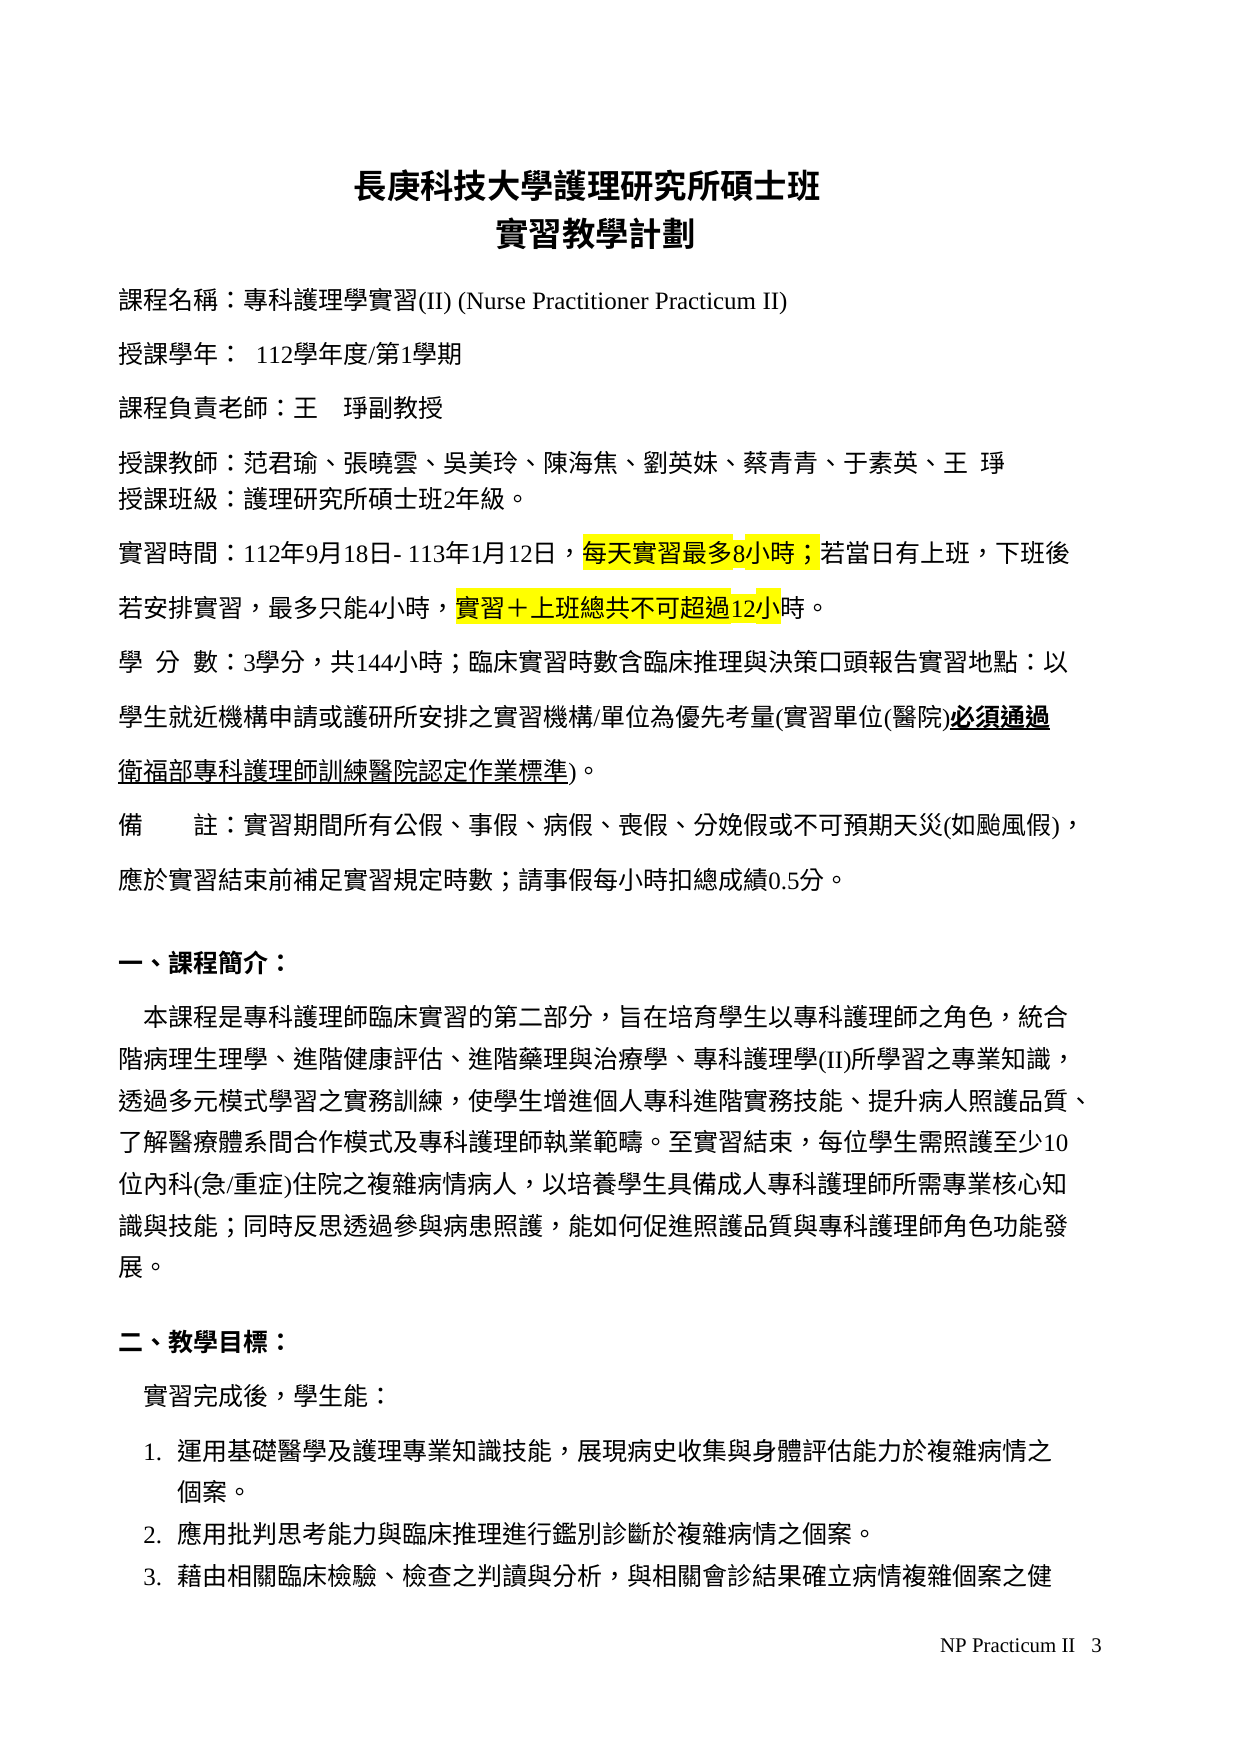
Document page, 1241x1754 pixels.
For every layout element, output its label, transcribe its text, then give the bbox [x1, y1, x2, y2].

text 課程名稱：專科護理學實習(II) (Nurse Practitioner Practicum II) [118, 280, 1072, 316]
text 課程負責老師：王 琤副教授 [118, 389, 1072, 425]
text 授課學年： 112學年度/第1學期 [118, 334, 1072, 371]
list 藉由相關臨床檢驗、檢查之判讀與分析，與相關會診結果確立病情複雜個案之健 [143, 1556, 1072, 1592]
text 授課教師：范君瑜、張曉雲、吳美玲、陳海焦、劉英妹、蔡青青、于素英、王 琤 [118, 443, 1122, 479]
text 實習時間：112年9月18日- 113年1月12日，每天實習最多8小時；若當日有上班，下班後若安排實習，最多只能4小時，實習＋上班總共不可超過12小時。 [118, 534, 1072, 624]
text 學 分 數：3學分，共144小時；臨床實習時數含臨床推理與決策口頭報告實習地點：以學生就近機構申請或護研所安排之實習機構/單位為優先考量(實習單位(醫院)必須通過衛福部專科護理師訓練醫院認定作業標準)。 [118, 643, 1072, 788]
text 長庚科技大學護理研究所碩士班 [118, 160, 1072, 208]
text 二、教學目標： [118, 1322, 1072, 1359]
text 授課班級：護理研究所碩士班2年級。 [118, 479, 1072, 516]
text 實習教學計劃 [118, 208, 1072, 256]
list 應用批判思考能力與臨床推理進行鑑別診斷於複雜病情之個案。 [143, 1514, 1072, 1551]
text 實習完成後，學生能： [143, 1377, 1072, 1413]
text 備 註：實習期間所有公假、事假、病假、喪假、分娩假或不可預期天災(如颱風假)，應於實習結束前補足實習規定時數；請事假每小時扣總成績0.5分。 [118, 806, 1072, 896]
text 本課程是專科護理師臨床實習的第二部分，旨在培育學生以專科護理師之角色，統合階病理生理學、進階健康評估、進階藥理與治療學、專科護理學(II)所學習之專業知識，透過多元模式學習之實務訓練，使學生增進個人專科進階實務技能、提升病人照護品質、了解醫療體系間合作模式及專科護理師執業範疇。至實習結束，每位學生需照護至少10位內科(急/重症)住院之複雜病情病人，以培養學生具備成人專科護理師所需專業核心知識與技能；同時反思透過參與病患照護，能如何促進照護品質與專科護理師角色功能發展。 [118, 998, 1072, 1284]
text 一、課程簡介： [118, 943, 1072, 979]
list 運用基礎醫學及護理專業知識技能，展現病史收集與身體評估能力於複雜病情之個案。 [143, 1431, 1072, 1509]
